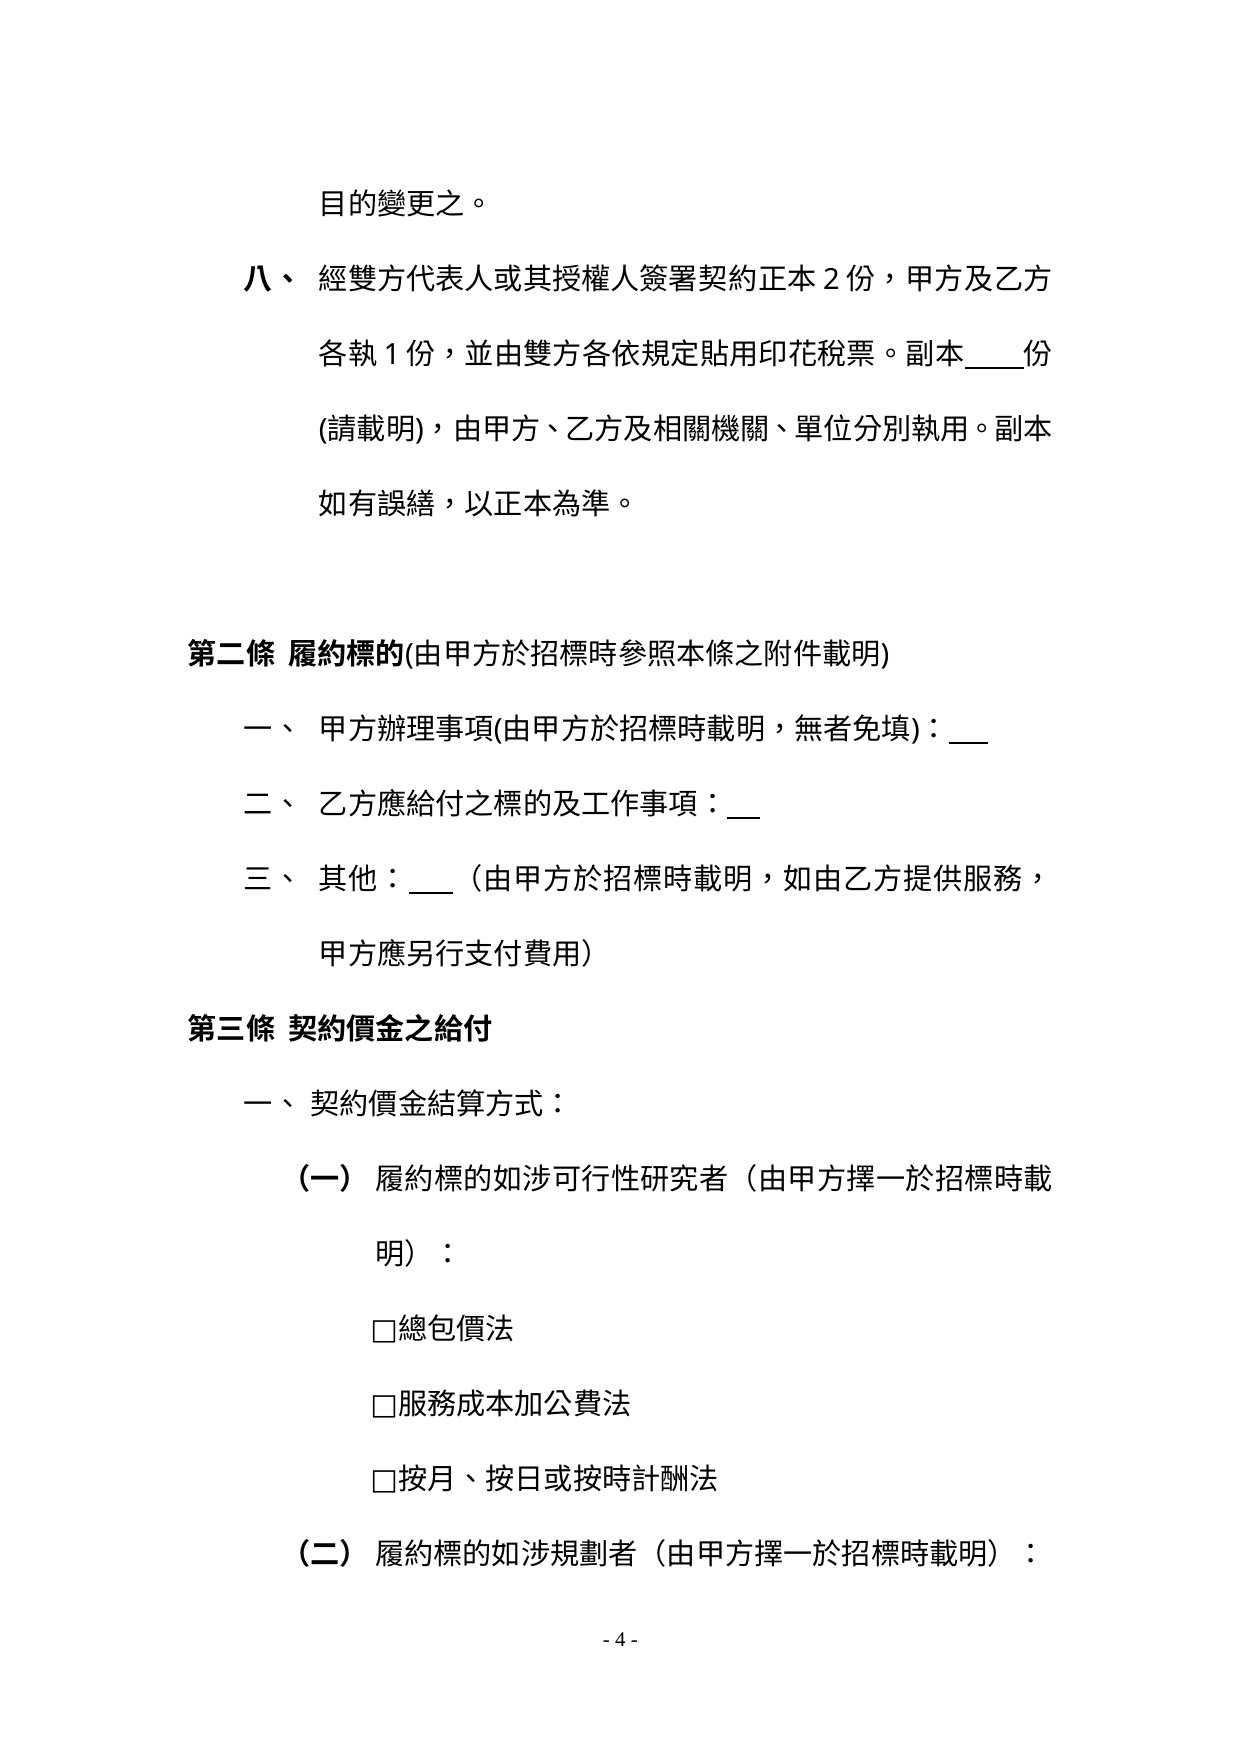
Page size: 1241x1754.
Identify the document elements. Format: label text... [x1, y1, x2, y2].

list 甲方辦理事項(由甲方於招標時載明，無者免填)： [244, 689, 1053, 764]
list 履約標的如涉可行性研究者（由甲方擇一於招標時載明）： [281, 1139, 1053, 1289]
list 履約標的如涉規劃者（由甲方擇一於招標時載明）： [281, 1514, 1053, 1589]
list 其他： （由甲方於招標時載明，如由乙方提供服務，甲方應另行支付費用） [244, 839, 1053, 989]
text □服務成本加公費法 [195, 1364, 1053, 1439]
text □按月、按日或按時計酬法 [195, 1439, 1053, 1514]
list 乙方應給付之標的及工作事項： [244, 764, 1053, 839]
text 第三條 契約價金之給付 [187, 989, 1053, 1064]
text □總包價法 [195, 1289, 1053, 1364]
text 第二條 履約標的(由甲方於招標時參照本條之附件載明) [187, 614, 1053, 689]
list 經雙方代表人或其授權人簽署契約正本2份，甲方及乙方各執1份，並由雙方各依規定貼用印花稅票。副本 份(請載明)，由甲方、乙方及相關機關、單位分別執用。副本如有誤繕，以正本為準。 [244, 239, 1053, 539]
list 目的變更之。 [244, 164, 1053, 239]
list 契約價金結算方式： [244, 1064, 1053, 1139]
